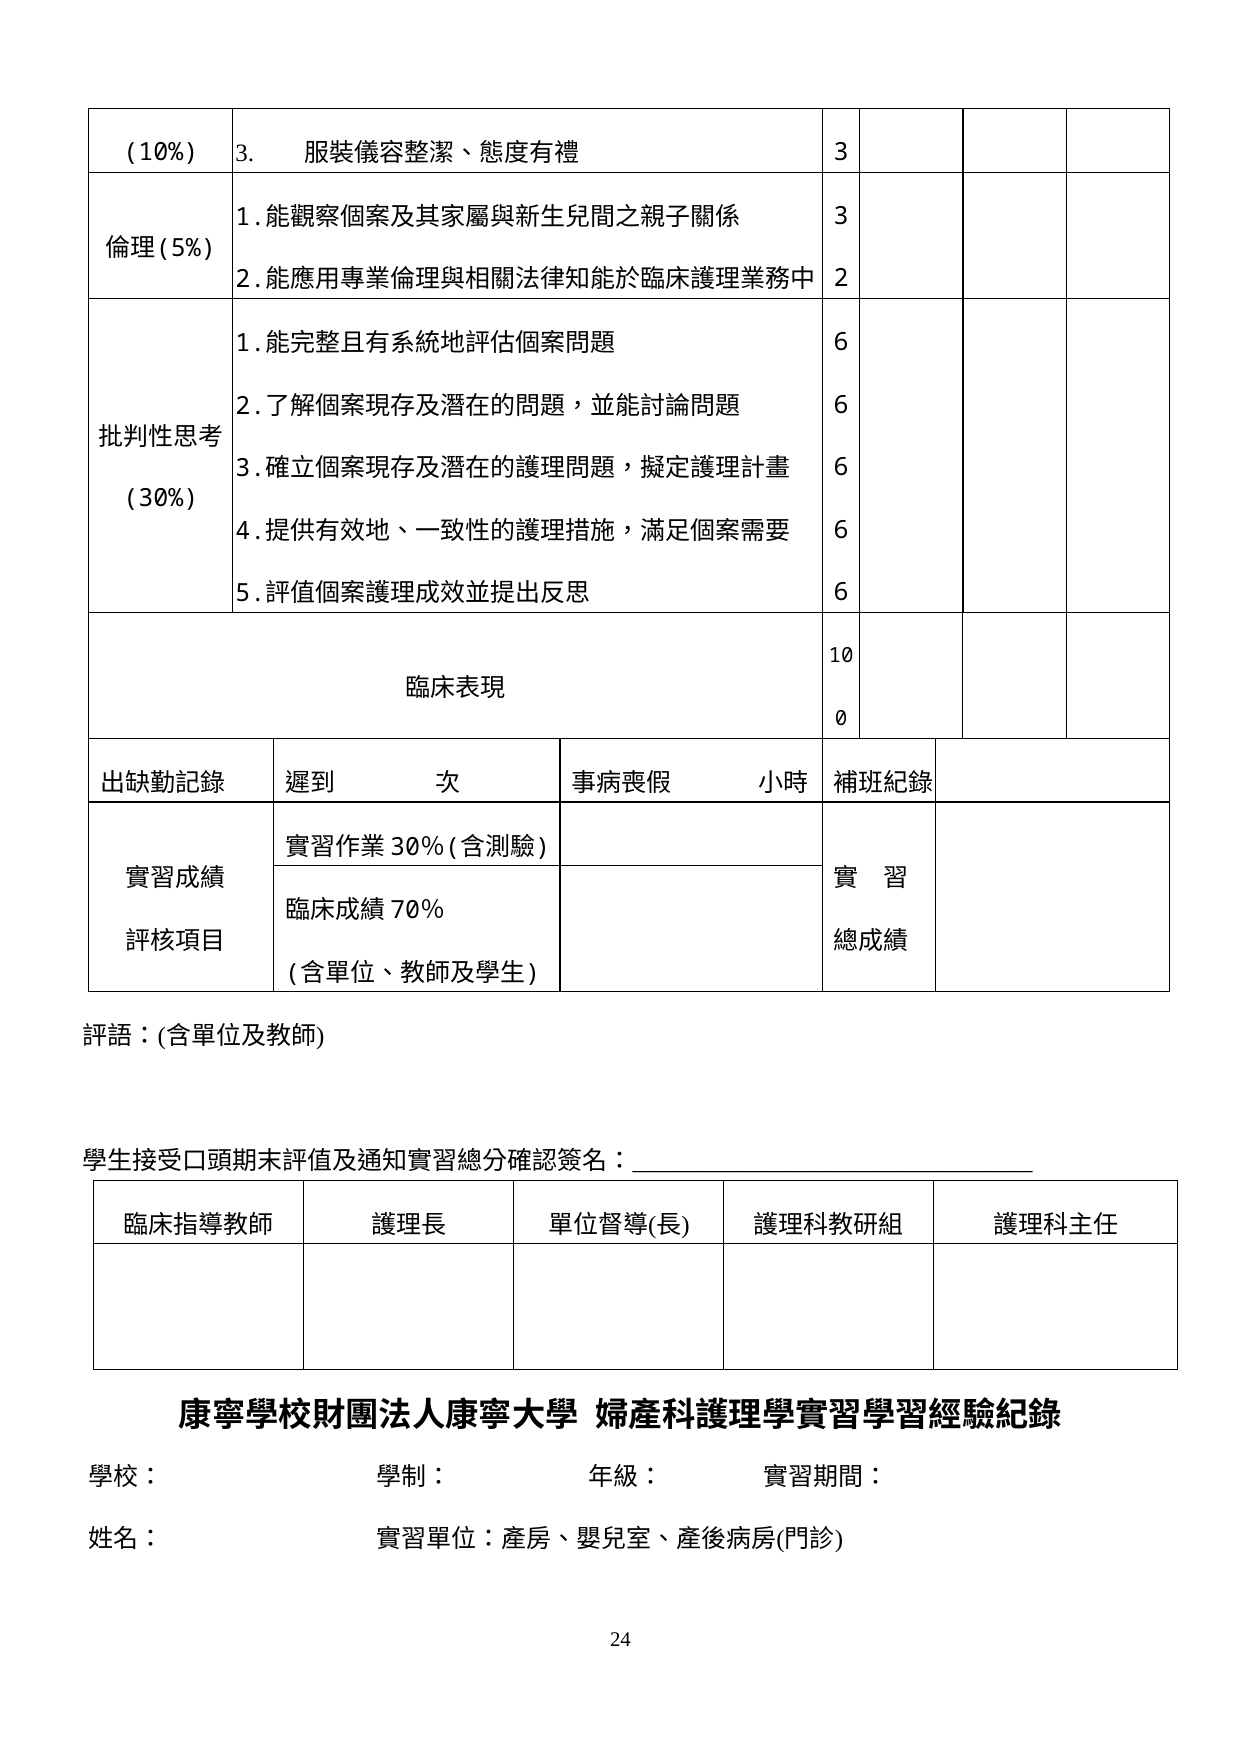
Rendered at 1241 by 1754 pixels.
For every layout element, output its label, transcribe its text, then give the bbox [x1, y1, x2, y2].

table_header 護理長 [304, 1181, 513, 1243]
table_cell 與醫療團體成員及組內同學建立合作關係 運用資源和醫療團隊人員共同提供服務 服裝儀容整潔、態度有禮 [233, 109, 822, 172]
table_cell 倫理(5%) [89, 173, 232, 298]
table_cell [1067, 173, 1169, 298]
table_cell [1067, 613, 1169, 738]
table_cell 批判性思考(30%) [89, 299, 232, 612]
table_cell [860, 109, 962, 172]
table_cell [963, 613, 1066, 738]
table_cell [1067, 299, 1169, 612]
text 學生接受口頭期末評值及通知實習總分確認簽名：________________________________ [82, 1117, 1152, 1179]
table_cell [561, 866, 822, 991]
table_cell 1.能完整且有系統地評估個案問題 2.了解個案現存及潛在的問題，並能討論問題 3.確立個案現存及潛在的護理問題，擬定護理計畫 4.提供有效地、一致性的護理措施，滿足個案需要 5.評值個案護理成效並提出反思 [233, 299, 822, 612]
table_cell 遲到 次 [274, 739, 559, 801]
table_cell [514, 1244, 723, 1369]
table_header 護理科教研組 [724, 1181, 933, 1243]
table_cell 100 [823, 613, 859, 738]
table_header 護理科主任 [934, 1181, 1177, 1243]
text 康寧學校財團法人康寧大學 婦產科護理學實習學習經驗紀錄 [89, 1370, 1152, 1433]
table_cell [860, 173, 962, 298]
table_cell 臨床成績70％ (含單位、教師及學生) [274, 866, 559, 991]
table_header 單位督導(長) [514, 1181, 723, 1243]
table_cell [936, 803, 1169, 991]
table_cell 實習成績 評核項目 [89, 803, 273, 991]
table_cell [724, 1244, 933, 1369]
table_cell 實 習 總成績 [823, 803, 935, 991]
table_cell [964, 109, 1066, 172]
table_cell (10%) [89, 109, 232, 172]
table_cell [94, 1244, 303, 1369]
table_cell 補班紀錄 [823, 739, 935, 801]
table_cell [964, 299, 1066, 612]
table_cell [860, 299, 962, 612]
table_cell 3 [823, 109, 859, 172]
table_cell 臨床表現 [89, 613, 822, 738]
table_cell 1.能觀察個案及其家屬與新生兒間之親子關係 2.能應用專業倫理與相關法律知能於臨床護理業務中 [233, 173, 822, 298]
table_header 臨床指導教師 [94, 1181, 303, 1243]
text 學校： 學制： 年級： 實習期間： [89, 1433, 1152, 1495]
table_cell 事病喪假 小時 [561, 739, 822, 801]
text 評語：(含單位及教師) [82, 992, 1152, 1054]
table_cell 實習作業30％(含測驗) [274, 803, 559, 865]
table_cell [1067, 109, 1169, 172]
text 姓名： 實習單位：產房、嬰兒室、產後病房(門診) [89, 1495, 1152, 1558]
table_cell [934, 1244, 1177, 1369]
table_cell [860, 613, 962, 738]
table_cell 出缺勤記錄 [89, 739, 273, 801]
table_cell [561, 803, 822, 865]
table_cell [964, 173, 1066, 298]
table_cell [936, 739, 1169, 801]
table_cell 6 6 6 6 6 [823, 299, 859, 612]
table_cell 3 2 [823, 173, 859, 298]
table_cell [304, 1244, 513, 1369]
